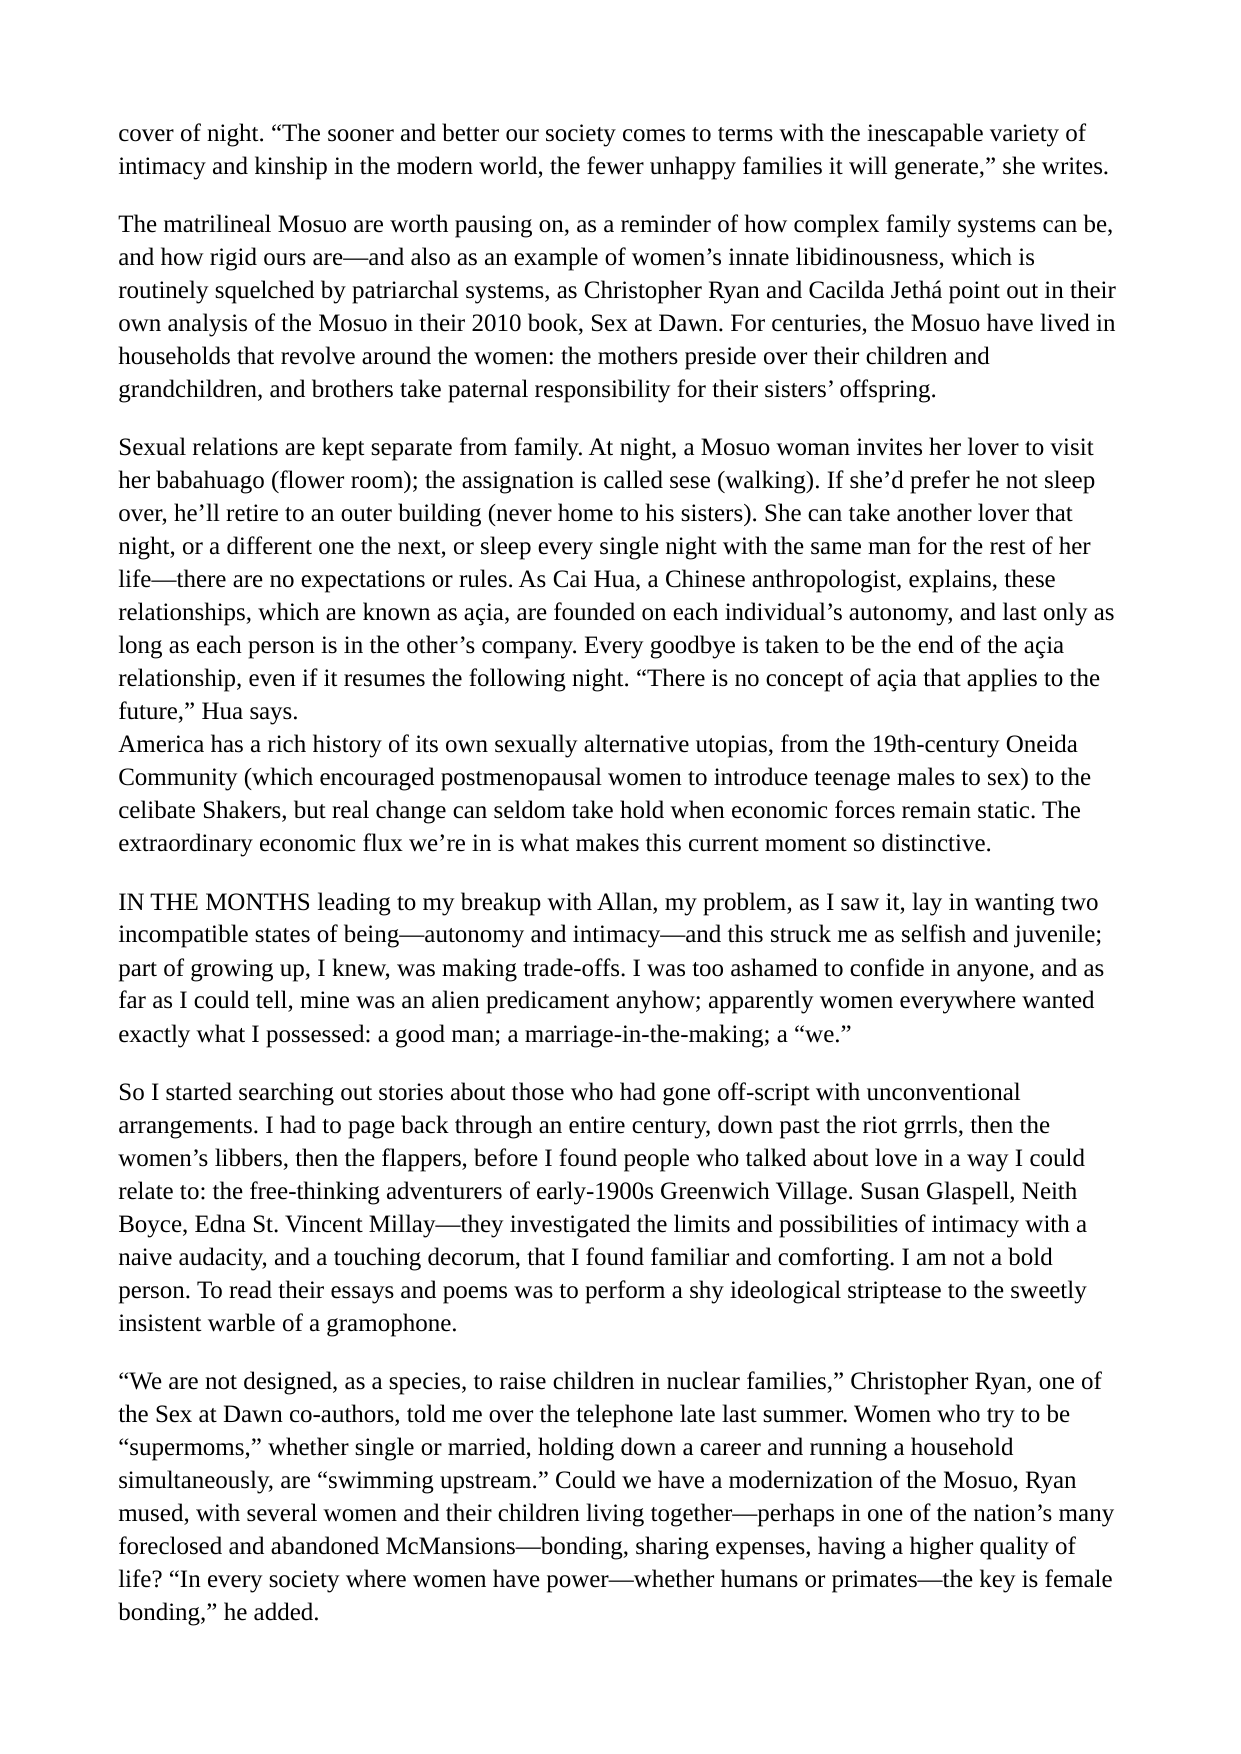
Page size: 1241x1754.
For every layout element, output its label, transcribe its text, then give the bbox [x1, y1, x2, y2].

text cover of night. “The sooner and better our society comes to terms with the inescapable variety of intimacy and kinship in the modern world, the fewer unhappy families it will generate,” she writes. [118, 118, 1122, 180]
text “We are not designed, as a species, to raise children in nuclear families,” Christopher Ryan, one of the Sex at Dawn co-authors, told me over the telephone late last summer. Women who try to be “supermoms,” whether single or married, holding down a career and running a household simultaneously, are “swimming upstream.” Could we have a modernization of the Mosuo, Ryan mused, with several women and their children living together—perhaps in one of the nation’s many foreclosed and abandoned McMansions—bonding, sharing expenses, having a higher quality of life? “In every society where women have power—whether humans or primates—the key is female bonding,” he added. [118, 1366, 1122, 1626]
text So I started searching out stories about those who had gone off-script with unconventional arrangements. I had to page back through an entire century, down past the riot grrrls, then the women’s libbers, then the flappers, before I found people who talked about love in a way I could relate to: the free-thinking adventurers of early-1900s Greenwich Village. Susan Glaspell, Neith Boyce, Edna St. Vincent Millay—they investigated the limits and possibilities of intimacy with a naive audacity, and a touching decorum, that I found familiar and comforting. I am not a bold person. To read their essays and poems was to perform a shy ideological striptease to the sweetly insistent warble of a gramophone. [118, 1077, 1122, 1337]
text Sexual relations are kept separate from family. At night, a Mosuo woman invites her lover to visit her babahuago (flower room); the assignation is called sese (walking). If she’d prefer he not sleep over, he’ll retire to an outer building (never home to his sisters). She can take another lover that night, or a different one the next, or sleep every single night with the same man for the rest of her life—there are no expectations or rules. As Cai Hua, a Chinese anthropologist, explains, these relationships, which are known as açia, are founded on each individual’s autonomy, and last only as long as each person is in the other’s company. Every goodbye is taken to be the end of the açia relationship, even if it resumes the following night. “There is no concept of açia that applies to the future,” Hua says. [118, 432, 1122, 725]
text IN THE MONTHS leading to my breakup with Allan, my problem, as I saw it, lay in wanting two incompatible states of being—autonomy and intimacy—and this struck me as selfish and juvenile; part of growing up, I knew, was making trade-offs. I was too ashamed to confide in anyone, and as far as I could tell, mine was an alien predicament anyhow; apparently women everywhere wanted exactly what I possessed: a good man; a marriage-in-the-making; a “we.” [118, 887, 1122, 1047]
text America has a rich history of its own sexually alternative utopias, from the 19th-century Oneida Community (which encouraged postmenopausal women to introduce teenage males to sex) to the celibate Shakers, but real change can seldom take hold when economic forces remain static. The extraordinary economic flux we’re in is what makes this current moment so distinctive. [118, 729, 1122, 857]
text The matrilineal Mosuo are worth pausing on, as a reminder of how complex family systems can be, and how rigid ours are—and also as an example of women’s innate libidinousness, which is routinely squelched by patriarchal systems, as Christopher Ryan and Cacilda Jethá point out in their own analysis of the Mosuo in their 2010 book, Sex at Dawn. For centuries, the Mosuo have lived in households that revolve around the women: the mothers preside over their children and grandchildren, and brothers take paternal responsibility for their sisters’ offspring. [118, 209, 1122, 403]
